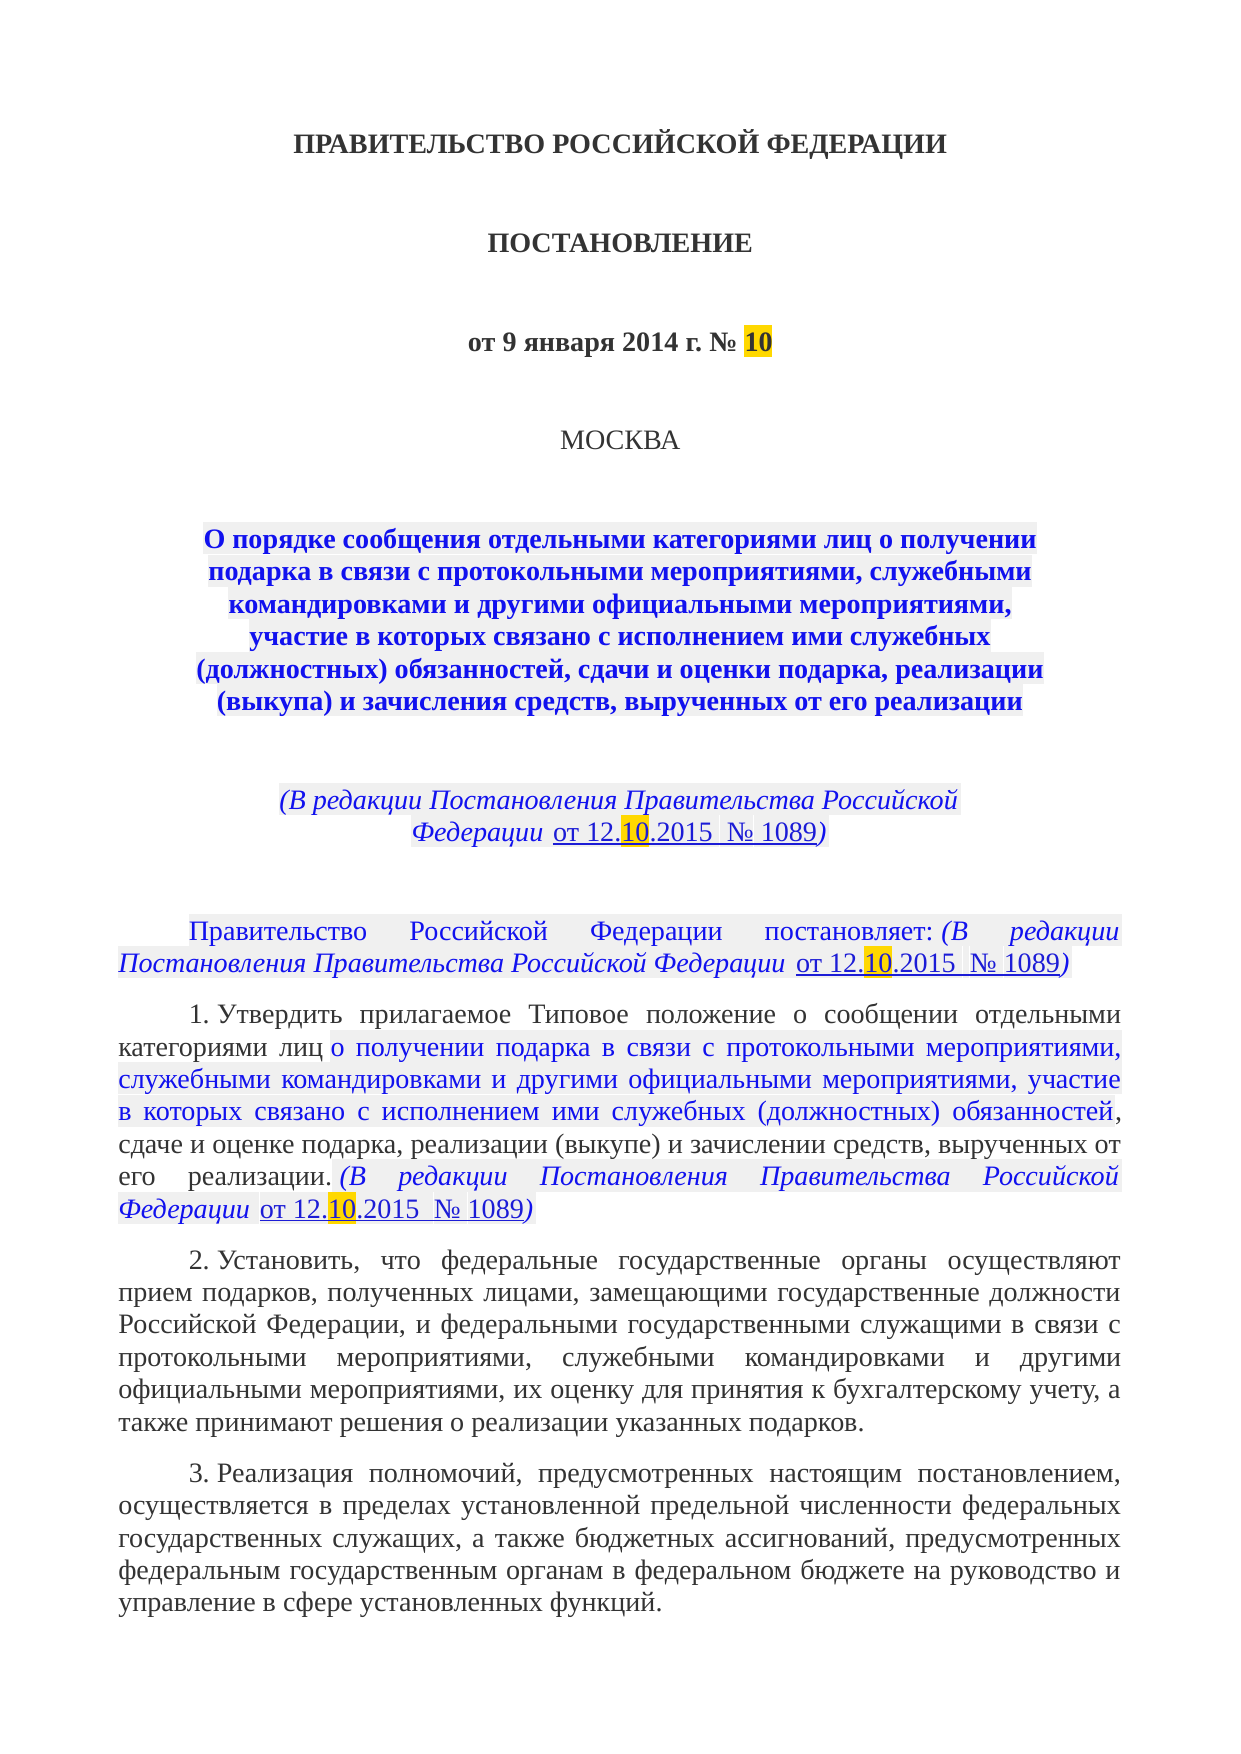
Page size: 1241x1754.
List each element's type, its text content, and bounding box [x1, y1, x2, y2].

text от 9 января 2014 г. № 10 [188, 325, 1052, 357]
text ПОСТАНОВЛЕНИЕ [188, 226, 1052, 258]
text 2. Установить, что федеральные государственные органы осуществляют прием подарков, полученных лицами, замещающими государственные должности Российской Федерации, и федеральными государственными служащими в связи с протокольными мероприятиями, служебными командировками и другими официальными мероприятиями, их оценку для принятия к бухгалтерскому учету, а также принимают решения о реализации указанных подарков. [118, 1243, 1122, 1437]
text 1. Утвердить прилагаемое Типовое положение о сообщении отдельными категориями лиц о получении подарка в связи с протокольными мероприятиями, служебными командировками и другими официальными мероприятиями, участие в которых связано с исполнением ими служебных (должностных) обязанностей, сдаче и оценке подарка, реализации (выкупе) и зачислении средств, вырученных от его реализации. (В редакции Постановления Правительства Российской Федерации от 12.10.2015 № 1089) [118, 997, 1122, 1224]
text Правительство Российской Федерации постановляет: (В редакции Постановления Правительства Российской Федерации от 12.10.2015 № 1089) [118, 914, 1122, 978]
text ПРАВИТЕЛЬСТВО РОССИЙСКОЙ ФЕДЕРАЦИИ [188, 127, 1052, 160]
text (В редакции Постановления Правительства Российской Федерации от 12.10.2015 № 1089) [188, 783, 1052, 847]
text МОСКВА [188, 423, 1052, 456]
text О порядке сообщения отдельными категориями лиц о получении подарка в связи с протокольными мероприятиями, служебными командировками и другими официальными мероприятиями, участие в которых связано с исполнением ими служебных (должностных) обязанностей, сдачи и оценки подарка, реализации (выкупа) и зачисления средств, вырученных от его реализации [188, 522, 1052, 716]
text 3. Реализация полномочий, предусмотренных настоящим постановлением, осуществляется в пределах установленной предельной численности федеральных государственных служащих, а также бюджетных ассигнований, предусмотренных федеральным государственным органам в федеральном бюджете на руководство и управление в сфере установленных функций. [118, 1456, 1122, 1618]
